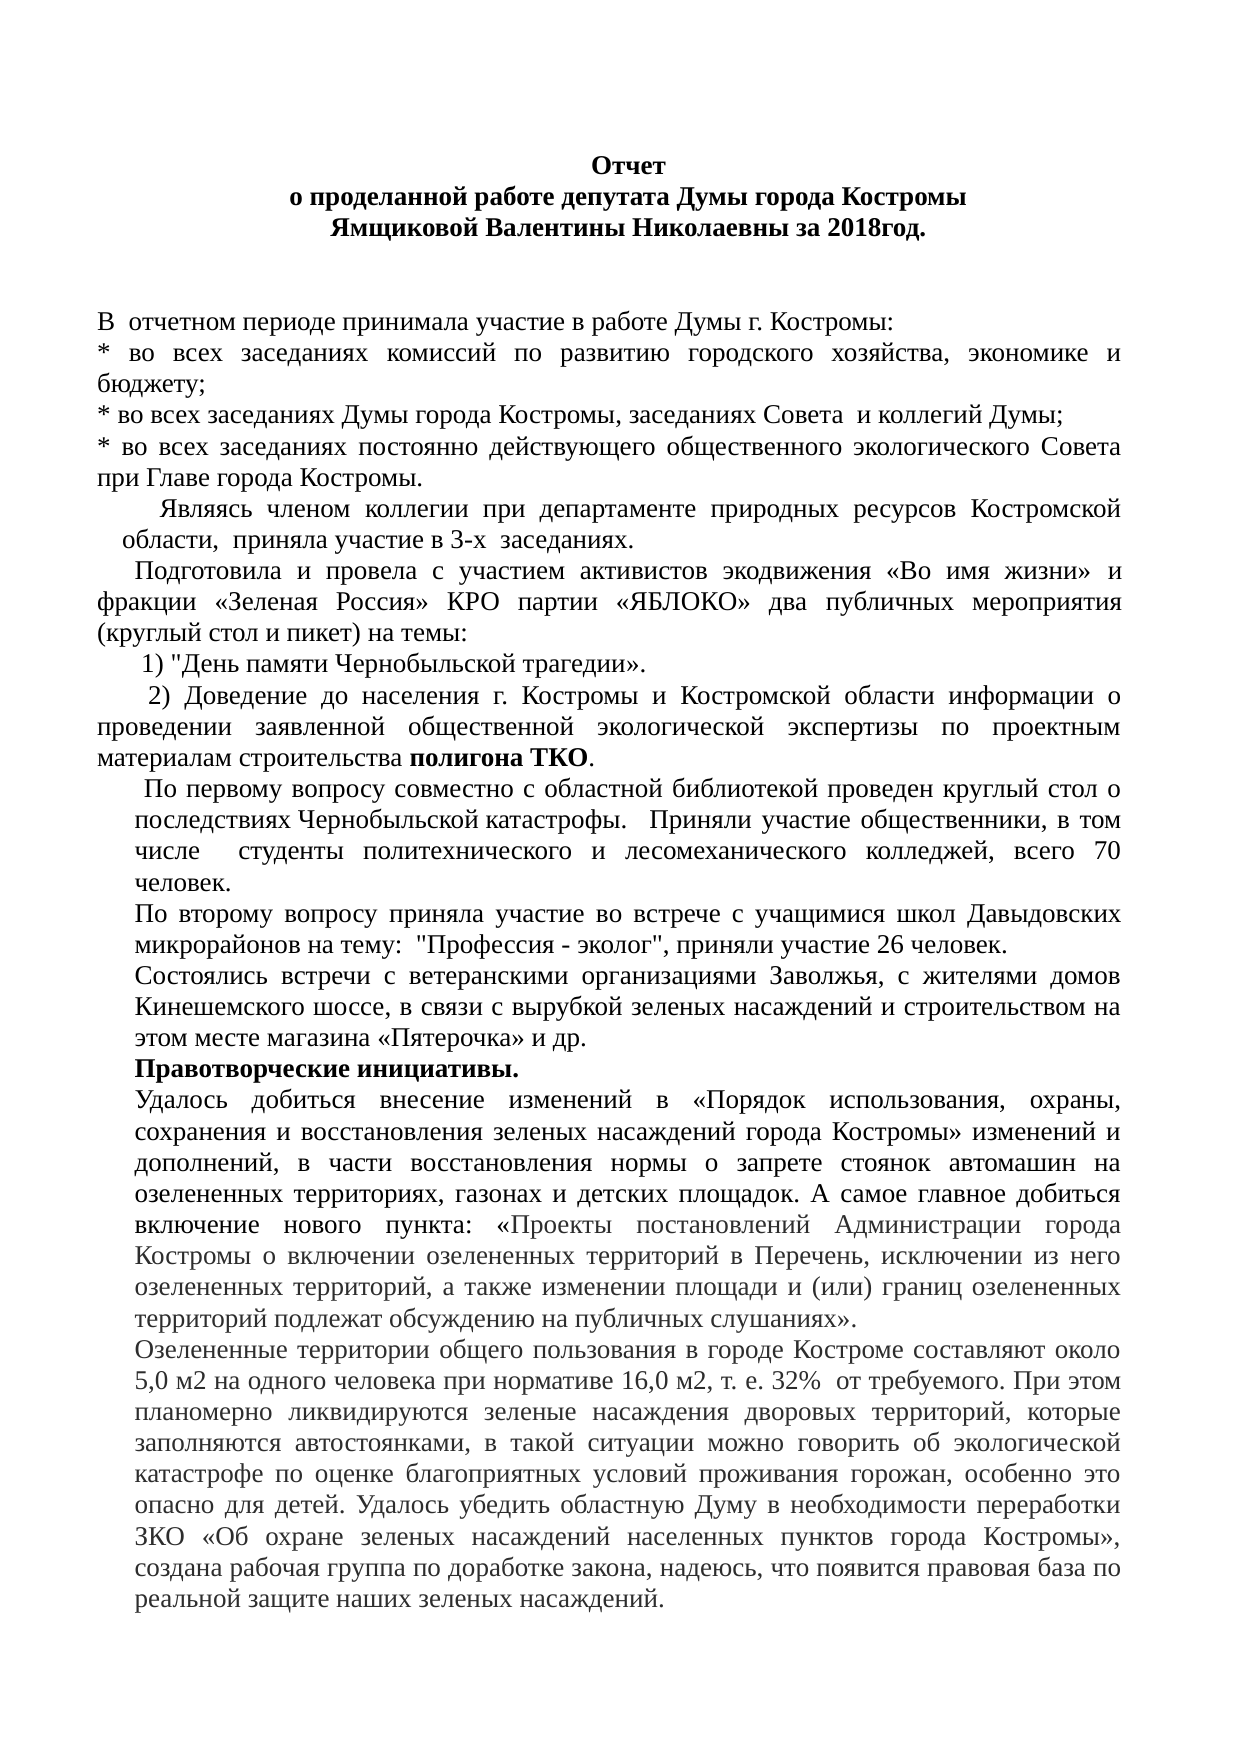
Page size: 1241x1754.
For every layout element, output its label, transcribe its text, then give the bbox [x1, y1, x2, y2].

text 2) Доведение до населения г. Костромы и Костромской области информации о проведении заявленной общественной экологической экспертизы по проектным материалам строительства полигона ТКО. [97, 679, 1122, 772]
text Удалось добиться внесение изменений в «Порядок использования, охраны, сохранения и восстановления зеленых насаждений города Костромы» изменений и дополнений, в части восстановления нормы о запрете стоянок автомашин на озелененных территориях, газонах и детских площадок. А самое главное добиться включение нового пункта: «Проекты постановлений Администрации города Костромы о включении озелененных территорий в Перечень, исключении из него озелененных территорий, а также изменении площади и (или) границ озелененных территорий подлежат обсуждению на публичных слушаниях». [134, 1084, 1122, 1333]
text Являясь членом коллегии при департаменте природных ресурсов Костромской области, приняла участие в 3-х заседаниях. [122, 492, 1122, 554]
text 1) "День памяти Чернобыльской трагедии». [134, 648, 1122, 679]
text Правотворческие инициативы. [134, 1052, 1122, 1084]
text Состоялись встречи с ветеранскими организациями Заволжья, с жителями домов Кинешемского шоссе, в связи с вырубкой зеленых насаждений и строительством на этом месте магазина «Пятерочка» и др. [134, 959, 1122, 1052]
text По второму вопросу приняла участие во встрече с учащимися школ Давыдовских микрорайонов на тему: "Профессия - эколог", приняли участие 26 человек. [134, 897, 1122, 959]
text Озелененные территории общего пользования в городе Костроме составляют около 5,0 м2 на одного человека при нормативе 16,0 м2, т. е. 32% от требуемого. При этом планомерно ликвидируются зеленые насаждения дворовых территорий, которые заполняются автостоянками, в такой ситуации можно говорить об экологической катастрофе по оценке благоприятных условий проживания горожан, особенно это опасно для детей. Удалось убедить областную Думу в необходимости переработки ЗКО «Об охране зеленых насаждений населенных пунктов города Костромы», создана рабочая группа по доработке закона, надеюсь, что появится правовая база по реальной защите наших зеленых насаждений. [134, 1333, 1122, 1613]
text о проделанной работе депутата Думы города Костромы [134, 180, 1122, 212]
text Подготовила и провела с участием активистов экодвижения «Во имя жизни» и фракции «Зеленая Россия» КРО партии «ЯБЛОКО» два публичных мероприятия (круглый стол и пикет) на темы: [97, 554, 1122, 648]
text В отчетном периоде принимала участие в работе Думы г. Костромы: [97, 305, 1122, 336]
text Ямщиковой Валентины Николаевны за 2018год. [134, 212, 1122, 243]
text Отчет [134, 149, 1122, 180]
text По первому вопросу совместно с областной библиотекой проведен круглый стол о последствиях Чернобыльской катастрофы. Приняли участие общественники, в том числе студенты политехнического и лесомеханического колледжей, всего 70 человек. [134, 772, 1122, 897]
text * во всех заседаниях постоянно действующего общественного экологического Совета при Главе города Костромы. [97, 429, 1122, 492]
text * во всех заседаниях комиссий по развитию городского хозяйства, экономике и бюджету; [97, 336, 1122, 398]
text * во всех заседаниях Думы города Костромы, заседаниях Совета и коллегий Думы; [97, 398, 1122, 429]
